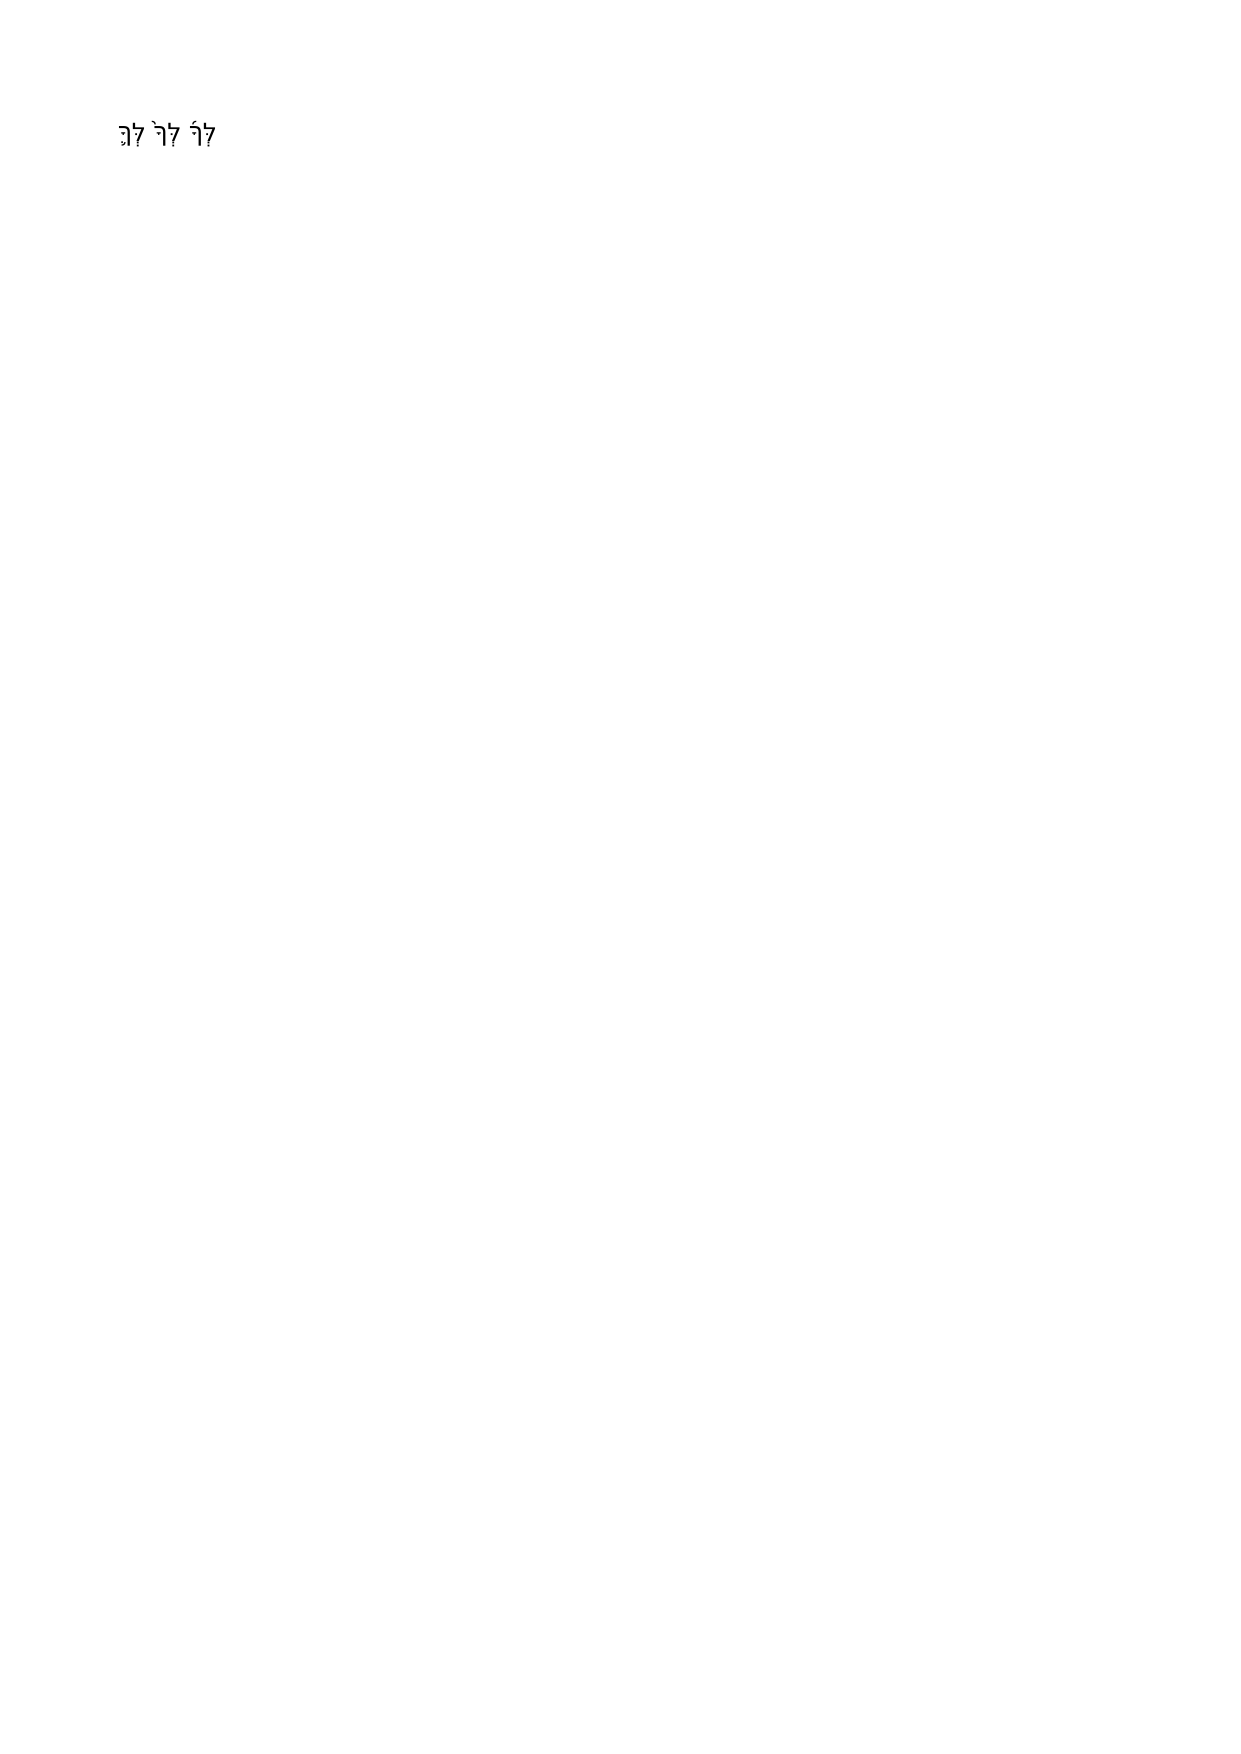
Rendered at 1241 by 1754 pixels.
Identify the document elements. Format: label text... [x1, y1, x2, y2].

text לְּךָ֜ לְּךָ֙ לְּךָ֛ [118, 118, 1122, 147]
